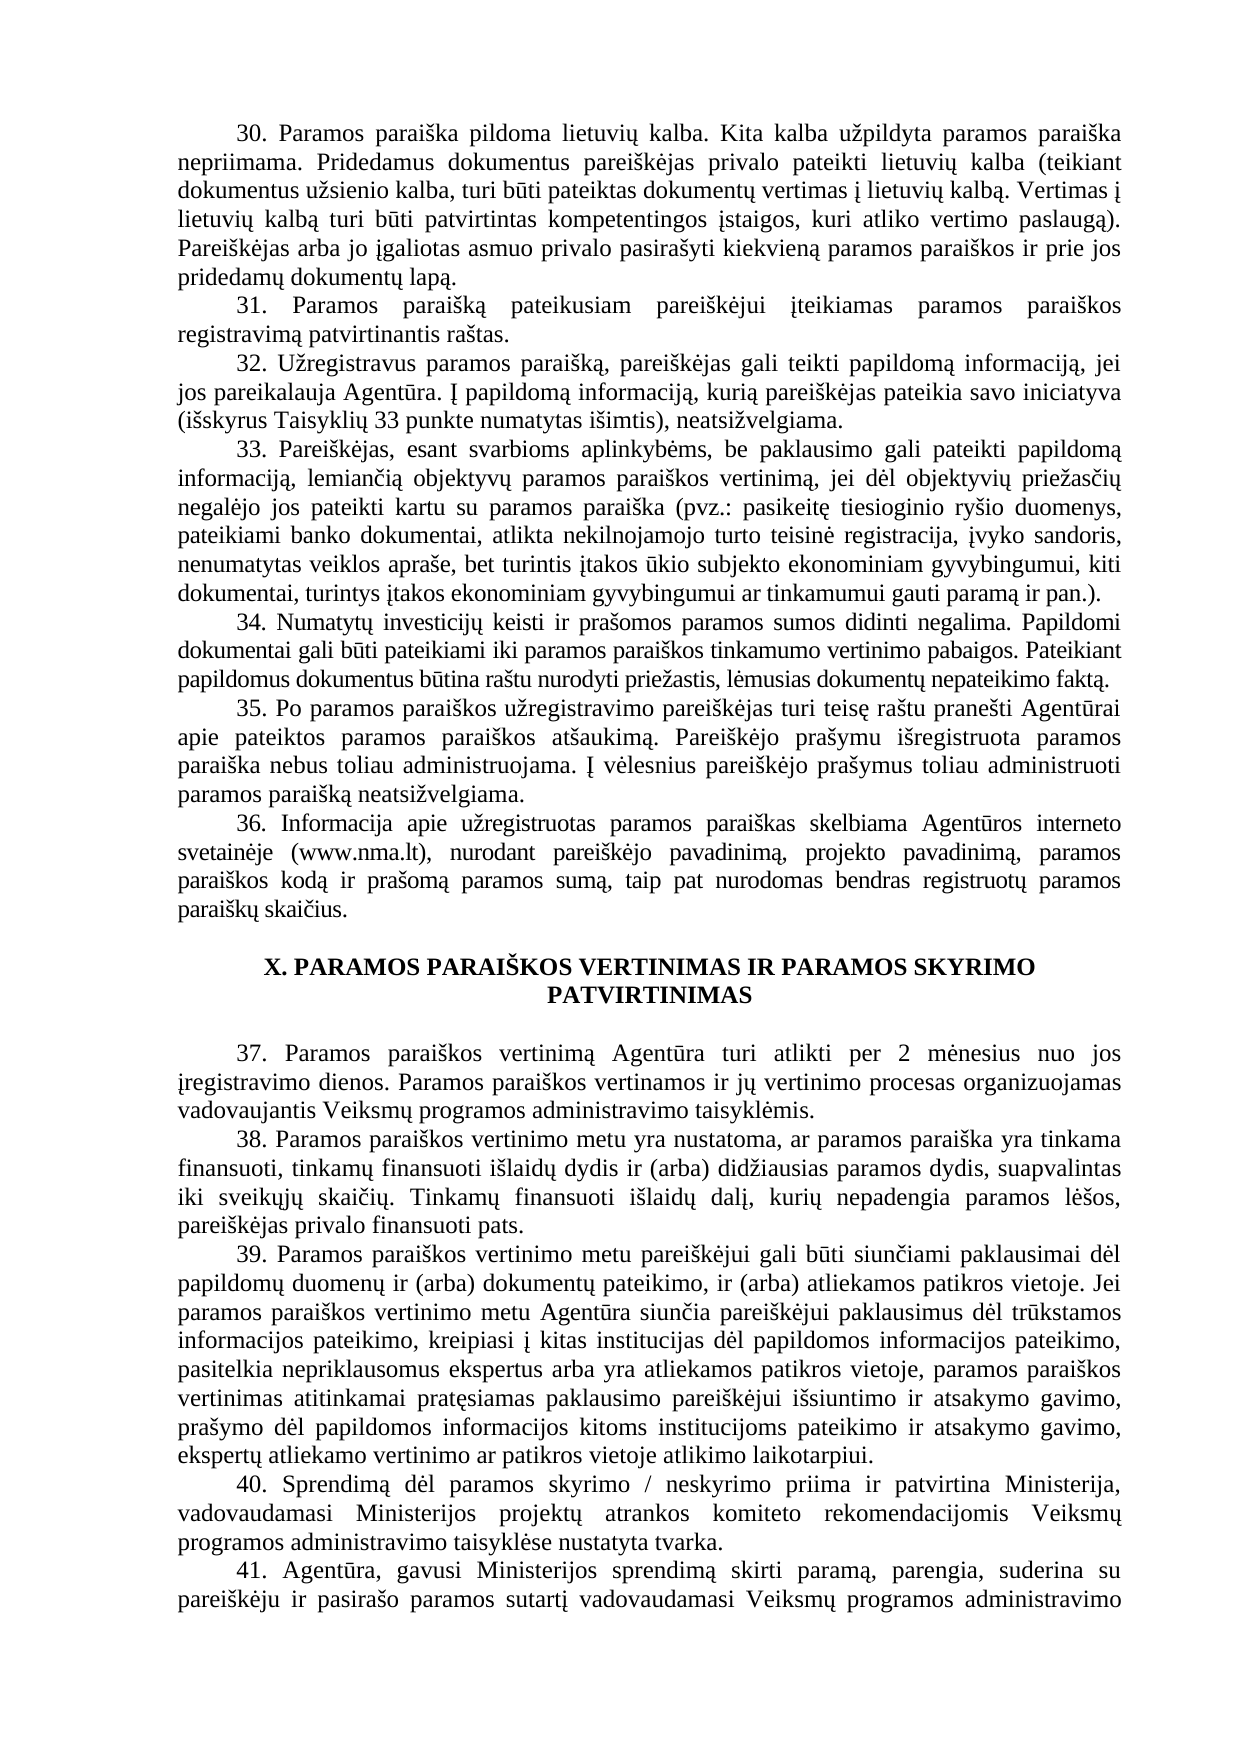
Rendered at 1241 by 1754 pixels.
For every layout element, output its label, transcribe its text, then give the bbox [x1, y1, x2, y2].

text 31. Paramos paraišką pateikusiam pareiškėjui įteikiamas paramos paraiškos registravimą patvirtinantis raštas. [177, 291, 1122, 348]
text X. PARAMOS PARAIŠKOS VERTINIMAS IR PARAMOS SKYRIMO PATVIRTINIMAS [177, 952, 1122, 1009]
text 41. Agentūra, gavusi Ministerijos sprendimą skirti paramą, parengia, suderina su pareiškėju ir pasirašo paramos sutartį vadovaudamasi Veiksmų programos administravimo [177, 1556, 1122, 1613]
text 38. Paramos paraiškos vertinimo metu yra nustatoma, ar paramos paraiška yra tinkama finansuoti, tinkamų finansuoti išlaidų dydis ir (arba) didžiausias paramos dydis, suapvalintas iki sveikųjų skaičių. Tinkamų finansuoti išlaidų dalį, kurių nepadengia paramos lėšos, pareiškėjas privalo finansuoti pats. [177, 1124, 1122, 1239]
text 36. Informacija apie užregistruotas paramos paraiškas skelbiama Agentūros interneto svetainėje (www.nma.lt), nurodant pareiškėjo pavadinimą, projekto pavadinimą, paramos paraiškos kodą ir prašomą paramos sumą, taip pat nurodomas bendras registruotų paramos paraiškų skaičius. [177, 808, 1122, 923]
text 35. Po paramos paraiškos užregistravimo pareiškėjas turi teisę raštu pranešti Agentūrai apie pateiktos paramos paraiškos atšaukimą. Pareiškėjo prašymu išregistruota paramos paraiška nebus toliau administruojama. Į vėlesnius pareiškėjo prašymus toliau administruoti paramos paraišką neatsižvelgiama. [177, 693, 1122, 808]
text 40. Sprendimą dėl paramos skyrimo / neskyrimo priima ir patvirtina Ministerija, vadovaudamasi Ministerijos projektų atrankos komiteto rekomendacijomis Veiksmų programos administravimo taisyklėse nustatyta tvarka. [177, 1469, 1122, 1556]
text 33. Pareiškėjas, esant svarbioms aplinkybėms, be paklausimo gali pateikti papildomą informaciją, lemiančią objektyvų paramos paraiškos vertinimą, jei dėl objektyvių priežasčių negalėjo jos pateikti kartu su paramos paraiška (pvz.: pasikeitę tiesioginio ryšio duomenys, pateikiami banko dokumentai, atlikta nekilnojamojo turto teisinė registracija, įvyko sandoris, nenumatytas veiklos apraše, bet turintis įtakos ūkio subjekto ekonominiam gyvybingumui, kiti dokumentai, turintys įtakos ekonominiam gyvybingumui ar tinkamumui gauti paramą ir pan.). [177, 434, 1122, 607]
text 34. Numatytų investicijų keisti ir prašomos paramos sumos didinti negalima. Papildomi dokumentai gali būti pateikiami iki paramos paraiškos tinkamumo vertinimo pabaigos. Pateikiant papildomus dokumentus būtina raštu nurodyti priežastis, lėmusias dokumentų nepateikimo faktą. [177, 607, 1122, 693]
text 30. Paramos paraiška pildoma lietuvių kalba. Kita kalba užpildyta paramos paraiška nepriimama. Pridedamus dokumentus pareiškėjas privalo pateikti lietuvių kalba (teikiant dokumentus užsienio kalba, turi būti pateiktas dokumentų vertimas į lietuvių kalbą. Vertimas į lietuvių kalbą turi būti patvirtintas kompetentingos įstaigos, kuri atliko vertimo paslaugą). Pareiškėjas arba jo įgaliotas asmuo privalo pasirašyti kiekvieną paramos paraiškos ir prie jos pridedamų dokumentų lapą. [177, 118, 1122, 291]
text 39. Paramos paraiškos vertinimo metu pareiškėjui gali būti siunčiami paklausimai dėl papildomų duomenų ir (arba) dokumentų pateikimo, ir (arba) atliekamos patikros vietoje. Jei paramos paraiškos vertinimo metu Agentūra siunčia pareiškėjui paklausimus dėl trūkstamos informacijos pateikimo, kreipiasi į kitas institucijas dėl papildomos informacijos pateikimo, pasitelkia nepriklausomus ekspertus arba yra atliekamos patikros vietoje, paramos paraiškos vertinimas atitinkamai pratęsiamas paklausimo pareiškėjui išsiuntimo ir atsakymo gavimo, prašymo dėl papildomos informacijos kitoms institucijoms pateikimo ir atsakymo gavimo, ekspertų atliekamo vertinimo ar patikros vietoje atlikimo laikotarpiui. [177, 1239, 1122, 1469]
text 32. Užregistravus paramos paraišką, pareiškėjas gali teikti papildomą informaciją, jei jos pareikalauja Agentūra. Į papildomą informaciją, kurią pareiškėjas pateikia savo iniciatyva (išskyrus Taisyklių 33 punkte numatytas išimtis), neatsižvelgiama. [177, 348, 1122, 434]
text 37. Paramos paraiškos vertinimą Agentūra turi atlikti per 2 mėnesius nuo jos įregistravimo dienos. Paramos paraiškos vertinamos ir jų vertinimo procesas organizuojamas vadovaujantis Veiksmų programos administravimo taisyklėmis. [177, 1038, 1122, 1124]
